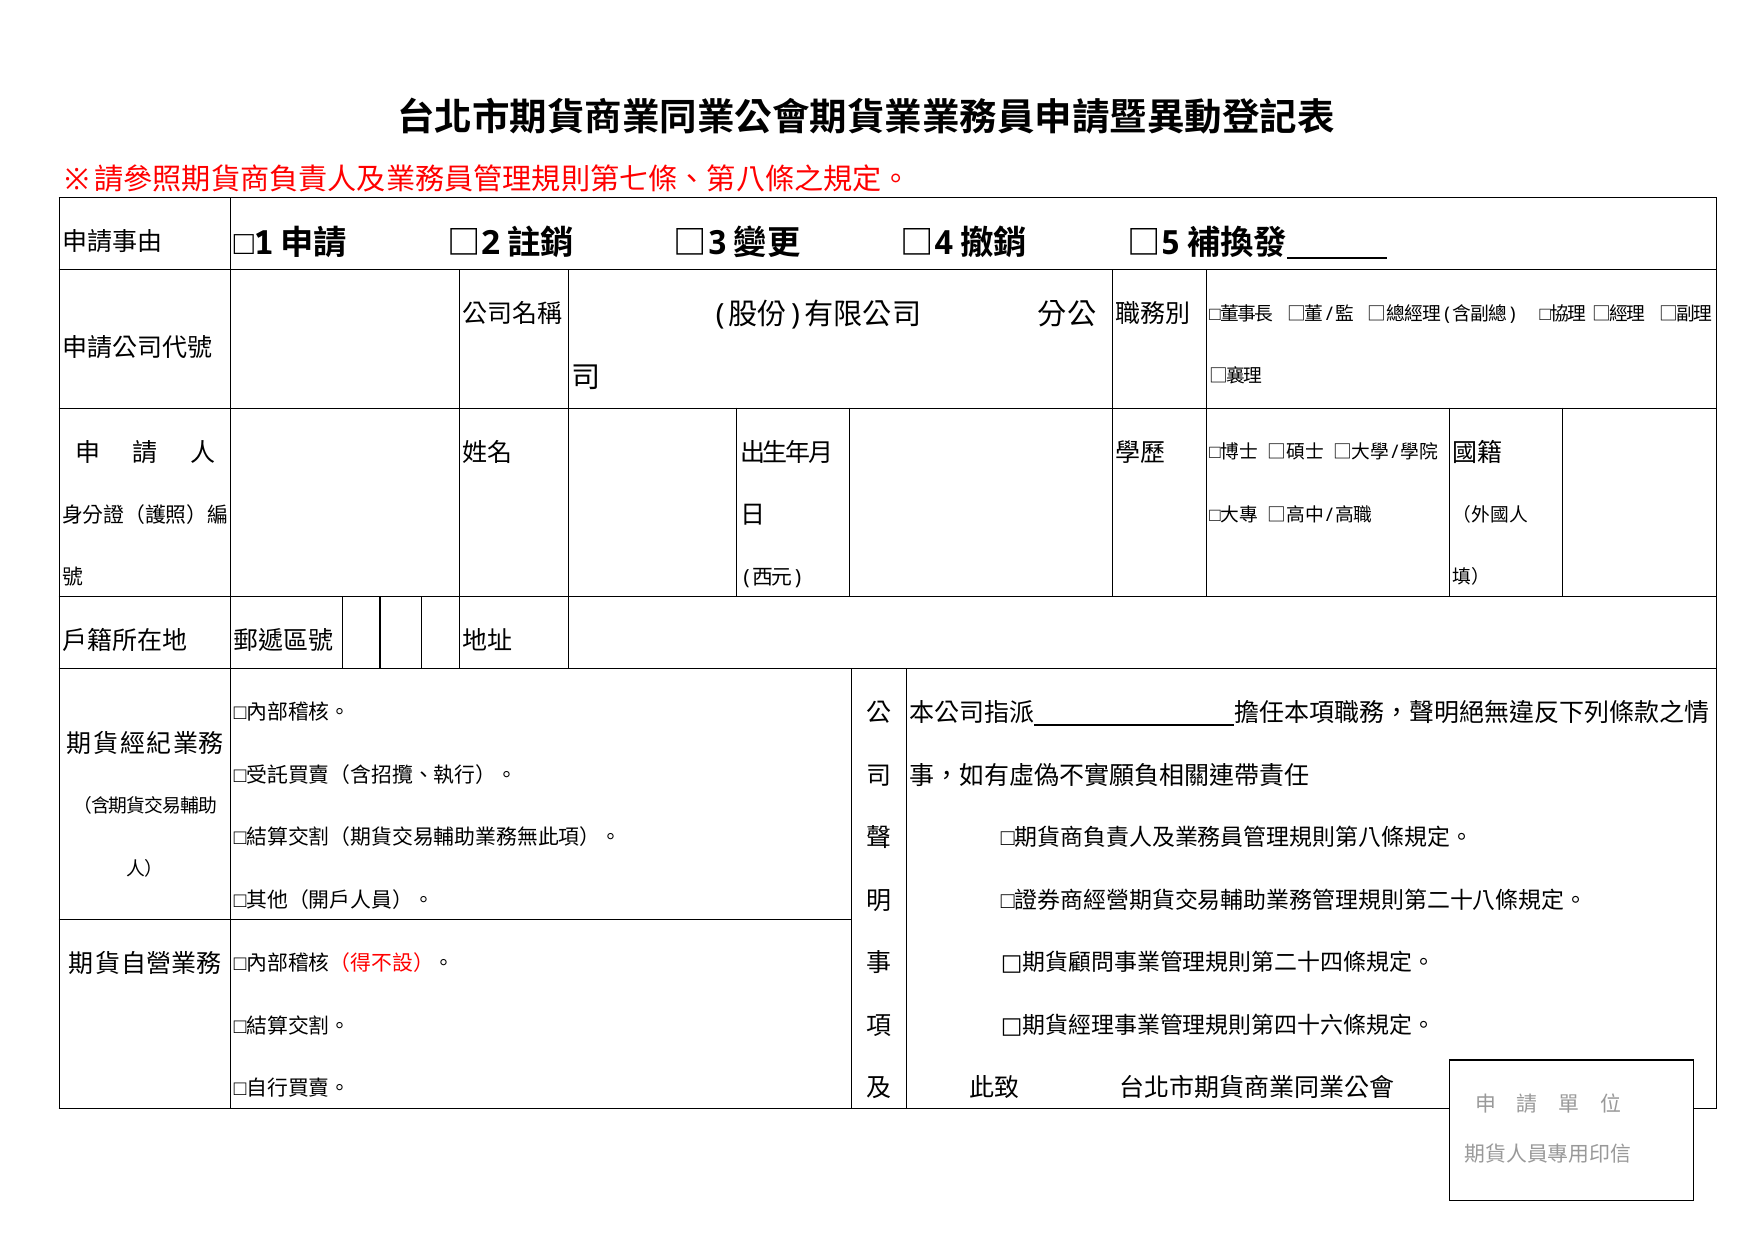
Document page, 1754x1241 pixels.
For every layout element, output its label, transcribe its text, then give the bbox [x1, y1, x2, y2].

table_cell [850, 409, 1112, 596]
table_cell [343, 597, 379, 668]
table_cell 本公司指派 擔任本項職務，聲明絕無違反下列條款之情事，如有虛偽不實願負相關連帶責任 □期貨商負責人及業務員管理規則第八條規定。 □證券商經營期貨交易輔助業務管理規則第二十八條規定。 □期貨顧問事業管理規則第二十四條規定。 □期貨經理事業管理規則第四十六條規定。 此致 台北市期貨商業同業公會 西元 年 月 日 [907, 669, 1716, 1108]
table_cell 期貨經紀業務 （含期貨交易輔助人） [60, 669, 230, 919]
table_header 申請事由 [60, 198, 230, 269]
table_cell 出生年月日 (西元) [737, 409, 849, 596]
table_cell 國籍 （外國人填） [1450, 409, 1562, 596]
table_cell [422, 597, 459, 668]
table_cell 地址 [460, 597, 568, 668]
table_cell □內部稽核。 □受託買賣（含招攬、執行）。 □結算交割（期貨交易輔助業務無此項）。 □其他（開戶人員）。 [231, 669, 851, 919]
table_cell [381, 597, 421, 668]
table_cell [1563, 409, 1716, 596]
table_cell 公司名稱 [460, 270, 568, 408]
table_cell 申請公司代號 [60, 270, 230, 408]
table_cell □內部稽核（得不設）。 □結算交割。 □自行買賣。 [231, 920, 851, 1108]
table_header □1申請 □2註銷 □3變更 □4撤銷 □5補換發 [231, 198, 1716, 269]
table_cell □董事長 □董/監 □總經理(含副總) □協理 □經理 □副理 □襄理 [1207, 270, 1716, 408]
table_cell [231, 409, 459, 596]
table_cell [569, 409, 736, 596]
table_cell 期貨自營業務 [60, 920, 230, 1108]
table_cell [231, 270, 459, 408]
table_cell 職務別 [1113, 270, 1206, 408]
table_cell □博士 □碩士 □大學/學院 □大專 □高中/高職 [1207, 409, 1449, 596]
table_cell (股份)有限公司 分公司 [569, 270, 1112, 408]
text ※請參照期貨商負責人及業務員管理規則第七條、第八條之規定。 [59, 135, 1716, 197]
text 台北市期貨商業同業公會期貨業業務員申請暨異動登記表 [59, 72, 1716, 135]
table_cell 學歷 [1113, 409, 1206, 596]
table_cell 公司聲 明 事 項 及 [852, 669, 906, 1108]
table_cell 姓名 [460, 409, 568, 596]
table_cell 申 請 人 身分證（護照）編號 [60, 409, 230, 596]
table_cell 郵遞區號 [231, 597, 342, 668]
table_cell [569, 597, 1716, 668]
table_cell 戶籍所在地 [60, 597, 230, 668]
